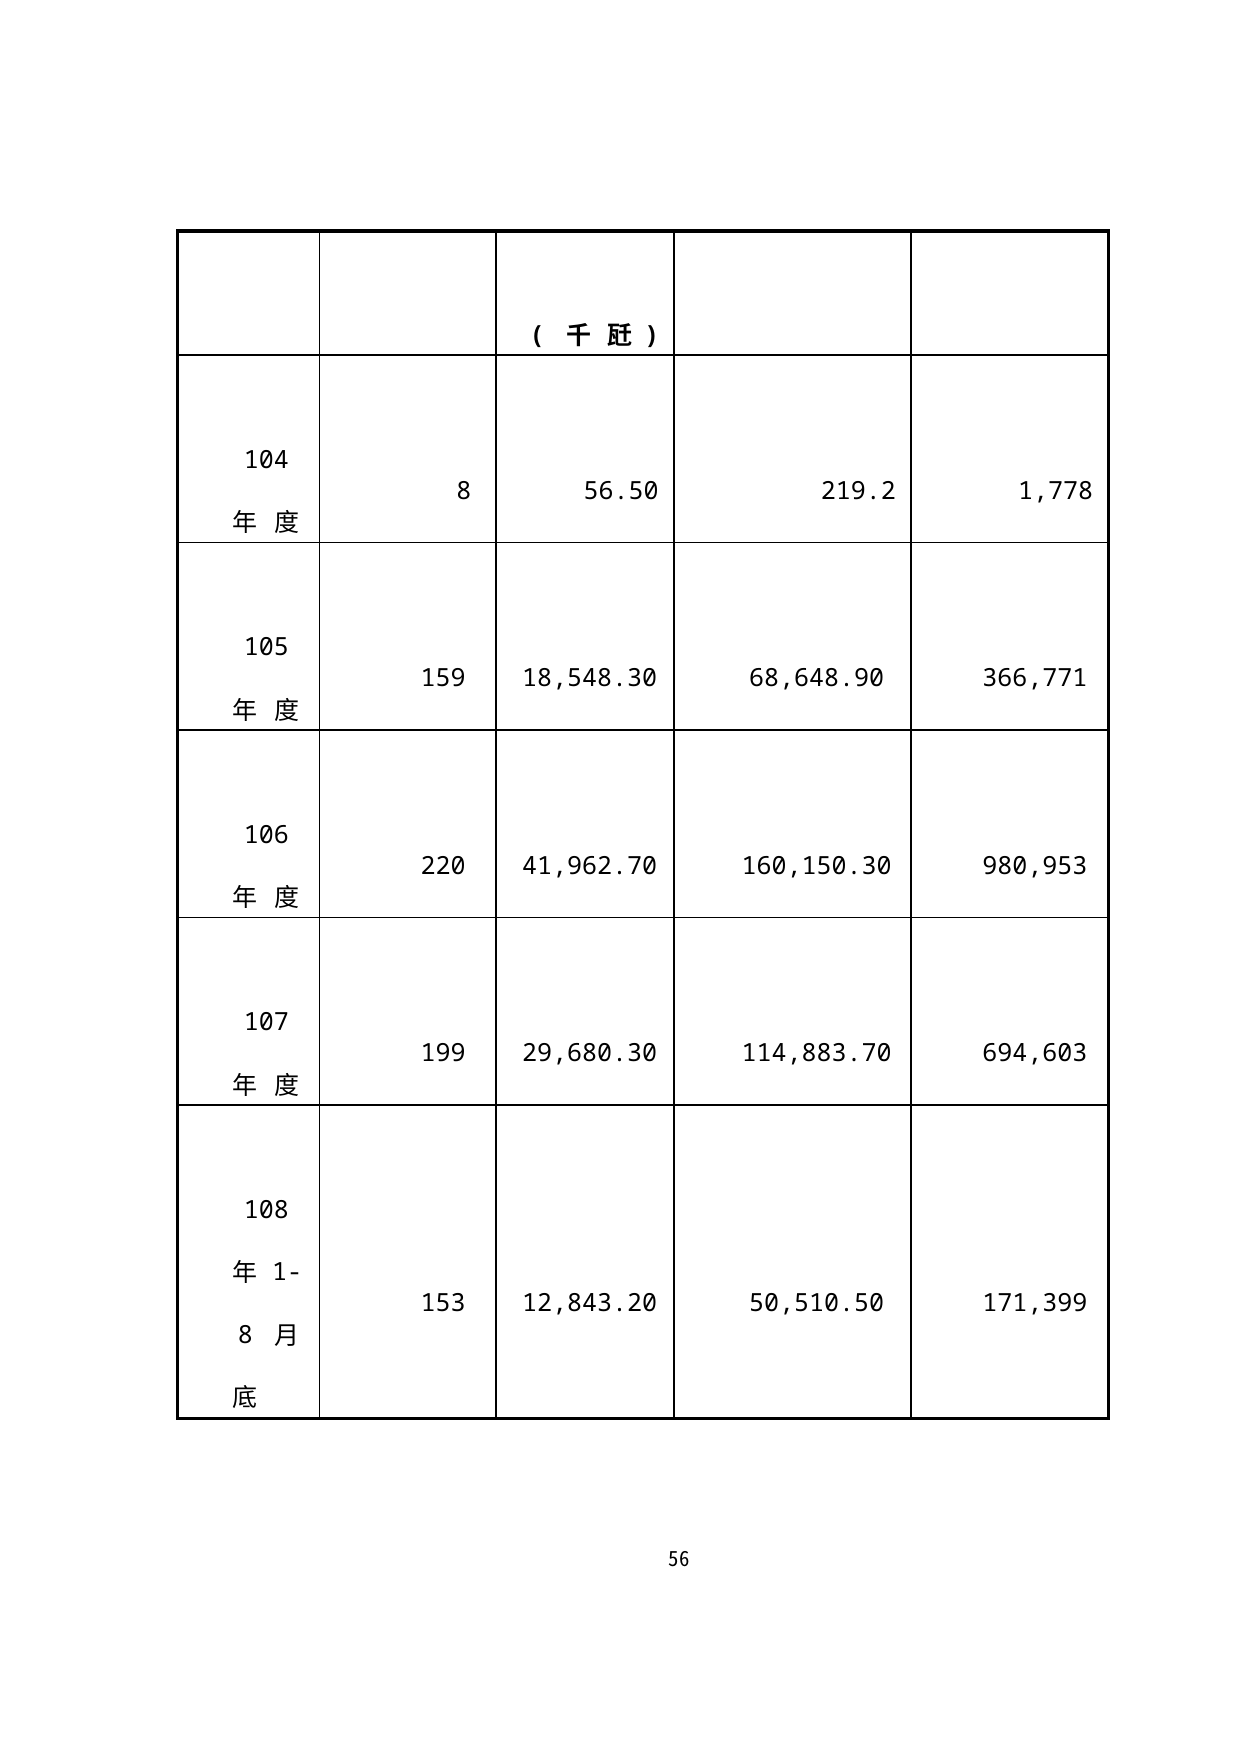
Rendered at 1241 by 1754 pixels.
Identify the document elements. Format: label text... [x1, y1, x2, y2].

table_cell 18,548.30 [497, 543, 673, 729]
table_cell 50,510.50 [675, 1106, 910, 1417]
table_cell 68,648.90 [675, 543, 910, 729]
table_header [320, 233, 495, 354]
table_cell 220 [320, 731, 495, 917]
table_cell 105年度 [179, 543, 319, 729]
table_cell 694,603 [912, 918, 1107, 1104]
table_cell 366,771 [912, 543, 1107, 729]
table_cell 41,962.70 [497, 731, 673, 917]
table_header [675, 233, 910, 354]
table_cell 160,150.30 [675, 731, 910, 917]
table_cell 153 [320, 1106, 495, 1417]
table_cell 171,399 [912, 1106, 1107, 1417]
table_cell 29,680.30 [497, 918, 673, 1104]
table_cell 114,883.70 [675, 918, 910, 1104]
table_cell 219.2 [675, 356, 910, 542]
table_header [912, 233, 1107, 354]
table_cell 8 [320, 356, 495, 542]
table_cell 108年1-8月底 [179, 1106, 319, 1417]
table_cell 199 [320, 918, 495, 1104]
table_cell 159 [320, 543, 495, 729]
table_cell 56.50 [497, 356, 673, 542]
table_cell 106年度 [179, 731, 319, 917]
table_cell 12,843.20 [497, 1106, 673, 1417]
table_header [179, 233, 319, 354]
table_cell 1,778 [912, 356, 1107, 542]
table_cell 980,953 [912, 731, 1107, 917]
table_header (千瓩) [497, 233, 673, 354]
table_cell 104年度 [179, 356, 319, 542]
table_cell 107年度 [179, 918, 319, 1104]
